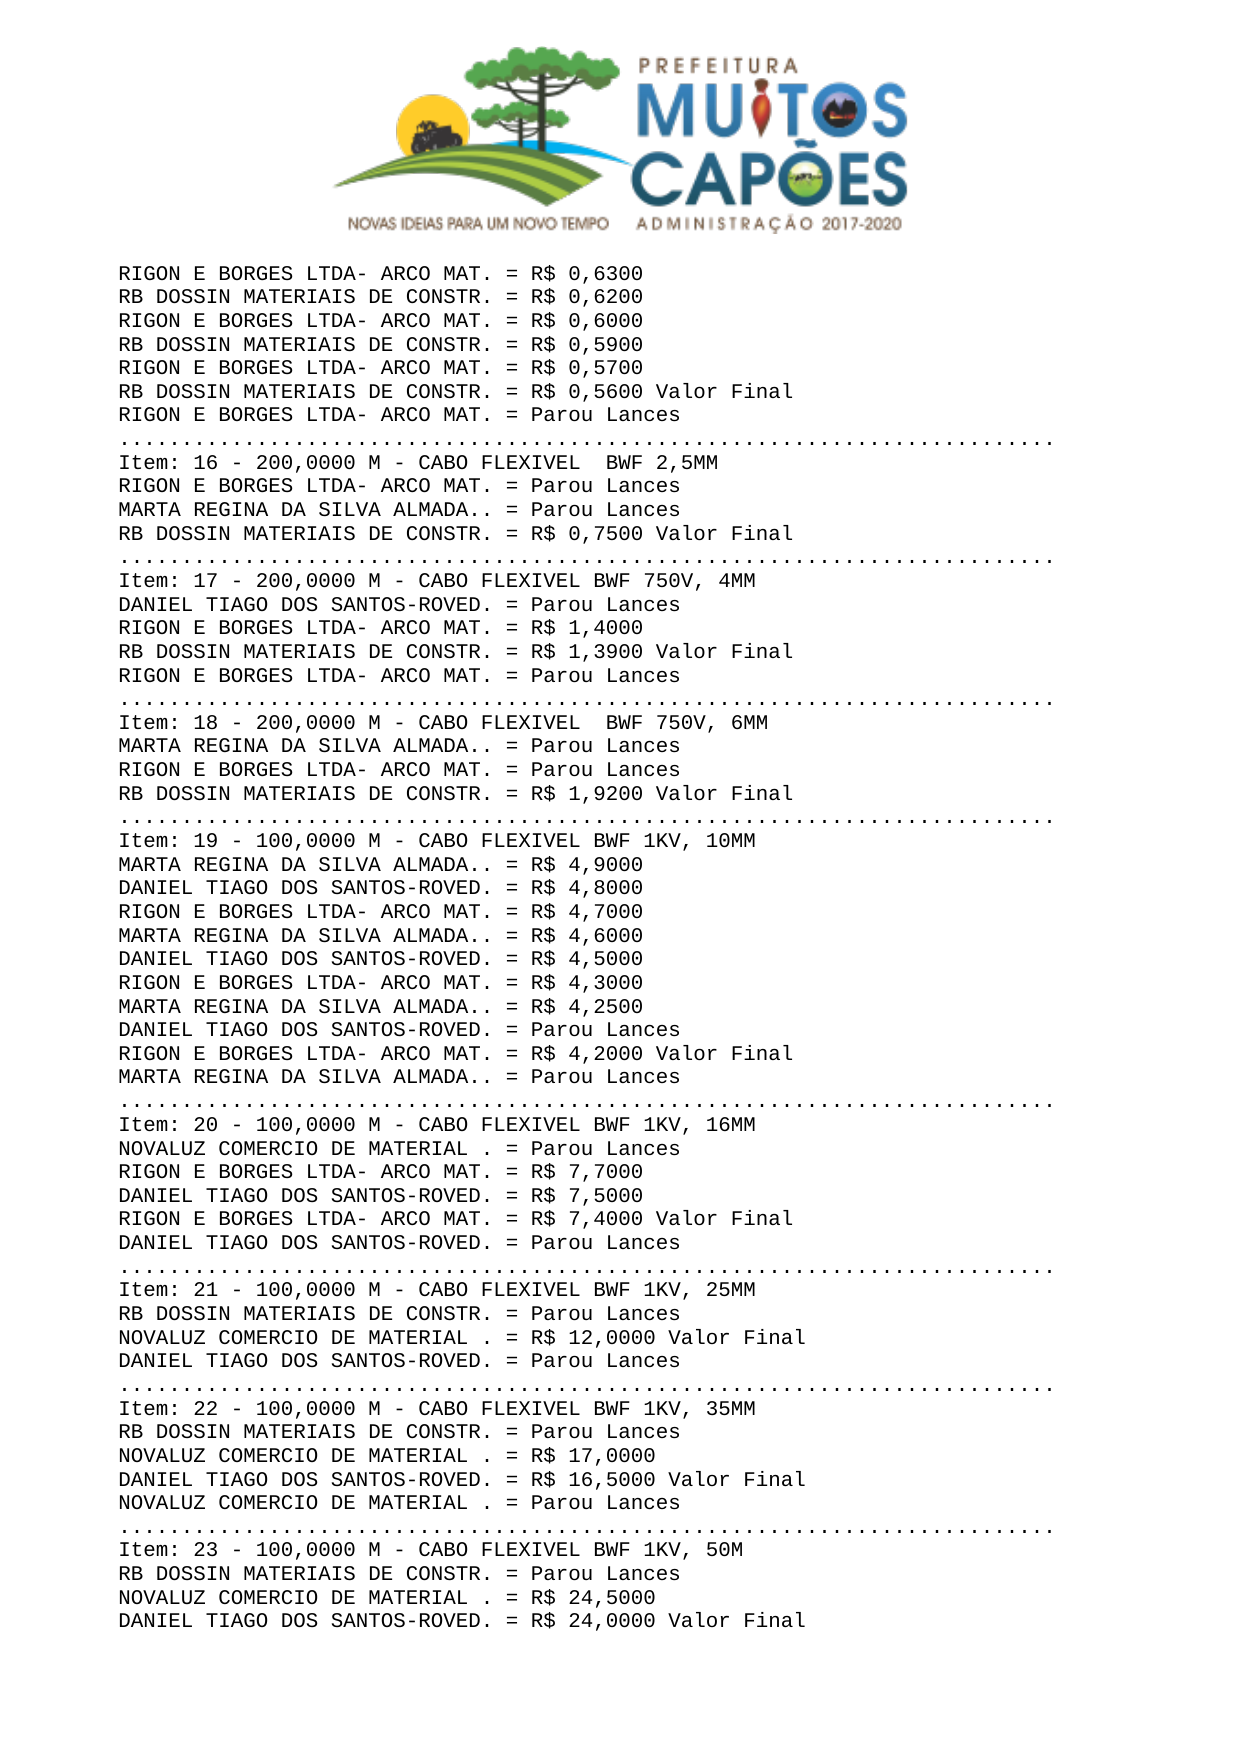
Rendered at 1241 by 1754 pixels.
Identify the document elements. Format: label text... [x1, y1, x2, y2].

text RIGON E BORGES LTDA- ARCO MAT. = R$ 0,6300 RB DOSSIN MATERIAIS DE CONSTR. = R$ 0,6200 RIGON E BORGES LTDA- ARCO MAT. = R$ 0,6000 RB DOSSIN MATERIAIS DE CONSTR. = R$ 0,5900 RIGON E BORGES LTDA- ARCO MAT. = R$ 0,5700 RB DOSSIN MATERIAIS DE CONSTR. = R$ 0,5600 Valor Final RIGON E BORGES LTDA- ARCO MAT. = Parou Lances ........................................................................... Item: 16 - 200,0000 M - CABO FLEXIVEL BWF 2,5MM RIGON E BORGES LTDA- ARCO MAT. = Parou Lances MARTA REGINA DA SILVA ALMADA.. = Parou Lances RB DOSSIN MATERIAIS DE CONSTR. = R$ 0,7500 Valor Final ........................................................................... Item: 17 - 200,0000 M - CABO FLEXIVEL BWF 750V, 4MM DANIEL TIAGO DOS SANTOS-ROVED. = Parou Lances RIGON E BORGES LTDA- ARCO MAT. = R$ 1,4000 RB DOSSIN MATERIAIS DE CONSTR. = R$ 1,3900 Valor Final RIGON E BORGES LTDA- ARCO MAT. = Parou Lances ........................................................................... Item: 18 - 200,0000 M - CABO FLEXIVEL BWF 750V, 6MM MARTA REGINA DA SILVA ALMADA.. = Parou Lances RIGON E BORGES LTDA- ARCO MAT. = Parou Lances RB DOSSIN MATERIAIS DE CONSTR. = R$ 1,9200 Valor Final ........................................................................... Item: 19 - 100,0000 M - CABO FLEXIVEL BWF 1KV, 10MM MARTA REGINA DA SILVA ALMADA.. = R$ 4,9000 DANIEL TIAGO DOS SANTOS-ROVED. = R$ 4,8000 RIGON E BORGES LTDA- ARCO MAT. = R$ 4,7000 MARTA REGINA DA SILVA ALMADA.. = R$ 4,6000 DANIEL TIAGO DOS SANTOS-ROVED. = R$ 4,5000 RIGON E BORGES LTDA- ARCO MAT. = R$ 4,3000 MARTA REGINA DA SILVA ALMADA.. = R$ 4,2500 DANIEL TIAGO DOS SANTOS-ROVED. = Parou Lances RIGON E BORGES LTDA- ARCO MAT. = R$ 4,2000 Valor Final MARTA REGINA DA SILVA ALMADA.. = Parou Lances ........................................................................... Item: 20 - 100,0000 M - CABO FLEXIVEL BWF 1KV, 16MM NOVALUZ COMERCIO DE MATERIAL . = Parou Lances RIGON E BORGES LTDA- ARCO MAT. = R$ 7,7000 DANIEL TIAGO DOS SANTOS-ROVED. = R$ 7,5000 RIGON E BORGES LTDA- ARCO MAT. = R$ 7,4000 Valor Final DANIEL TIAGO DOS SANTOS-ROVED. = Parou Lances ........................................................................... Item: 21 - 100,0000 M - CABO FLEXIVEL BWF 1KV, 25MM RB DOSSIN MATERIAIS DE CONSTR. = Parou Lances NOVALUZ COMERCIO DE MATERIAL . = R$ 12,0000 Valor Final DANIEL TIAGO DOS SANTOS-ROVED. = Parou Lances ........................................................................... Item: 22 - 100,0000 M - CABO FLEXIVEL BWF 1KV, 35MM RB DOSSIN MATERIAIS DE CONSTR. = Parou Lances NOVALUZ COMERCIO DE MATERIAL . = R$ 17,0000 DANIEL TIAGO DOS SANTOS-ROVED. = R$ 16,5000 Valor Final NOVALUZ COMERCIO DE MATERIAL . = Parou Lances ........................................................................... Item: 23 - 100,0000 M - CABO FLEXIVEL BWF 1KV, 50M RB DOSSIN MATERIAIS DE CONSTR. = Parou Lances NOVALUZ COMERCIO DE MATERIAL . = R$ 24,5000 DANIEL TIAGO DOS SANTOS-ROVED. = R$ 24,0000 Valor Final [118, 263, 1122, 1634]
picture [331, 46, 909, 234]
